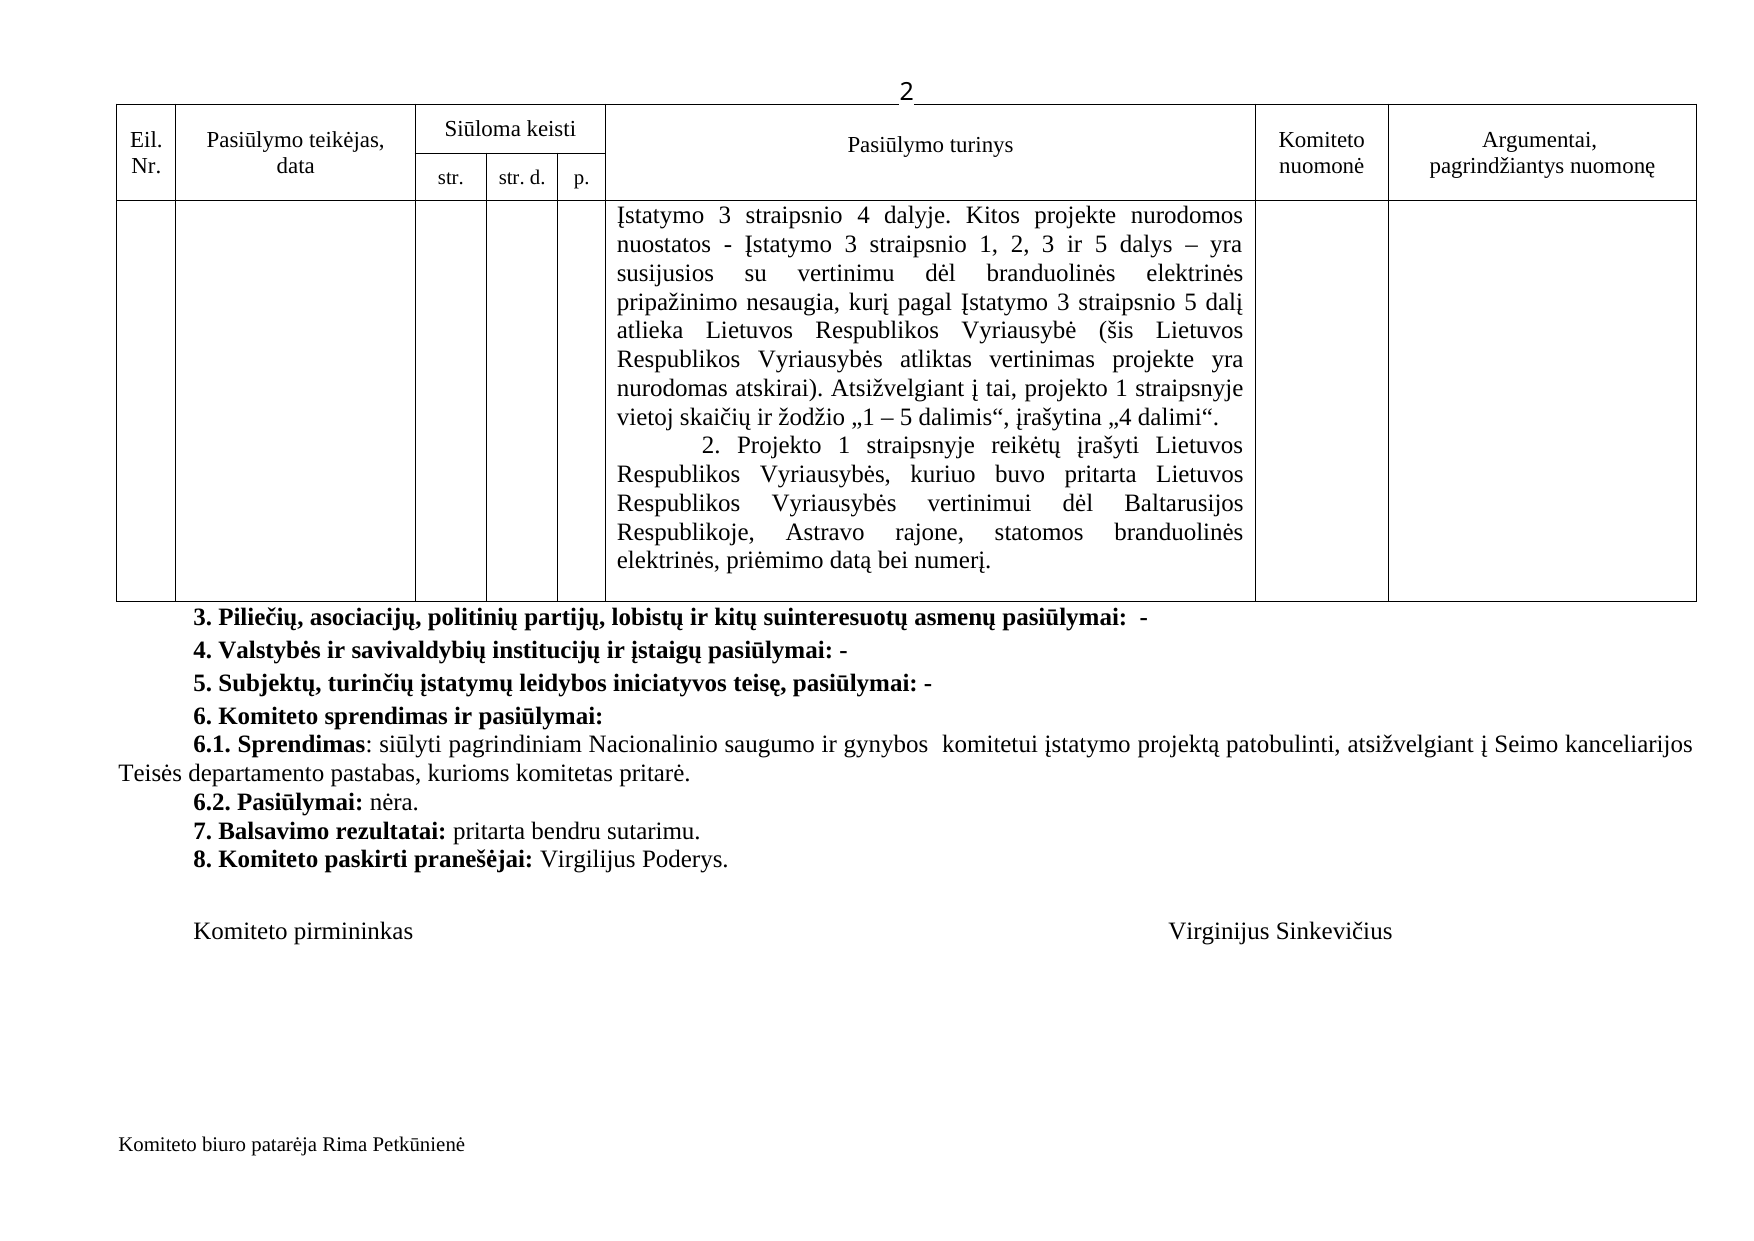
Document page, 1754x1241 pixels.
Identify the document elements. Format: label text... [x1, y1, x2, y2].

table_cell [117, 201, 175, 601]
table_header Argumentai, pagrindžiantys nuomonę [1389, 105, 1696, 199]
table_header Pasiūlymo teikėjas, data [176, 105, 415, 199]
table_cell str. d. [487, 154, 557, 199]
text 5. Subjektų, turinčių įstatymų leidybos iniciatyvos teisę, pasiūlymai: - [118, 668, 1695, 697]
table_cell [416, 201, 486, 601]
table_cell str. [416, 154, 486, 199]
text Komiteto pirmininkas Virginijus Sinkevičius [118, 916, 1695, 945]
text 7. Balsavimo rezultatai: pritarta bendru sutarimu. [118, 816, 1695, 844]
table_cell Įstatymo 3 straipsnio 4 dalyje. Kitos projekte nurodomos nuostatos - Įstatymo 3 straipsnio 1, 2, 3 ir 5 dalys – yra susijusios su vertinimu dėl branduolinės elektrinės pripažinimo nesaugia, kurį pagal Įstatymo 3 straipsnio 5 dalį atlieka Lietuvos Respublikos Vyriausybė (šis Lietuvos Respublikos Vyriausybės atliktas vertinimas projekte yra nurodomas atskirai). Atsižvelgiant į tai, projekto 1 straipsnyje vietoj skaičių ir žodžio „1 – 5 dalimis“, įrašytina „4 dalimi“. 2. Projekto 1 straipsnyje reikėtų įrašyti Lietuvos Respublikos Vyriausybės, kuriuo buvo pritarta Lietuvos Respublikos Vyriausybės vertinimui dėl Baltarusijos Respublikoje, Astravo rajone, statomos branduolinės elektrinės, priėmimo datą bei numerį. [606, 201, 1255, 601]
table_cell p. [558, 154, 605, 199]
text 6. Komiteto sprendimas ir pasiūlymai: [118, 701, 1695, 729]
text 4. Valstybės ir savivaldybių institucijų ir įstaigų pasiūlymai: - [118, 635, 1695, 663]
text 3. Piliečių, asociacijų, politinių partijų, lobistų ir kitų suinteresuotų asmenų pasiūlymai: - [118, 602, 1695, 631]
text 8. Komiteto paskirti pranešėjai: Virgilijus Poderys. [118, 844, 1695, 873]
table_cell [176, 201, 415, 601]
table_cell [558, 201, 605, 601]
table_header Siūloma keisti [416, 105, 605, 153]
table_header Pasiūlymo turinys [606, 105, 1255, 199]
text 6.1. Sprendimas: siūlyti pagrindiniam Nacionalinio saugumo ir gynybos komitetui įstatymo projektą patobulinti, atsižvelgiant į Seimo kanceliarijos Teisės departamento pastabas, kurioms komitetas pritarė. [118, 729, 1695, 787]
table_cell [1389, 201, 1696, 601]
text Komiteto biuro patarėja Rima Petkūnienė [118, 1132, 1695, 1156]
table_cell [1256, 201, 1388, 601]
table_cell [487, 201, 557, 601]
table_header Komiteto nuomonė [1256, 105, 1388, 199]
text 6.2. Pasiūlymai: nėra. [118, 787, 1695, 816]
table_header Eil. Nr. [117, 105, 175, 199]
